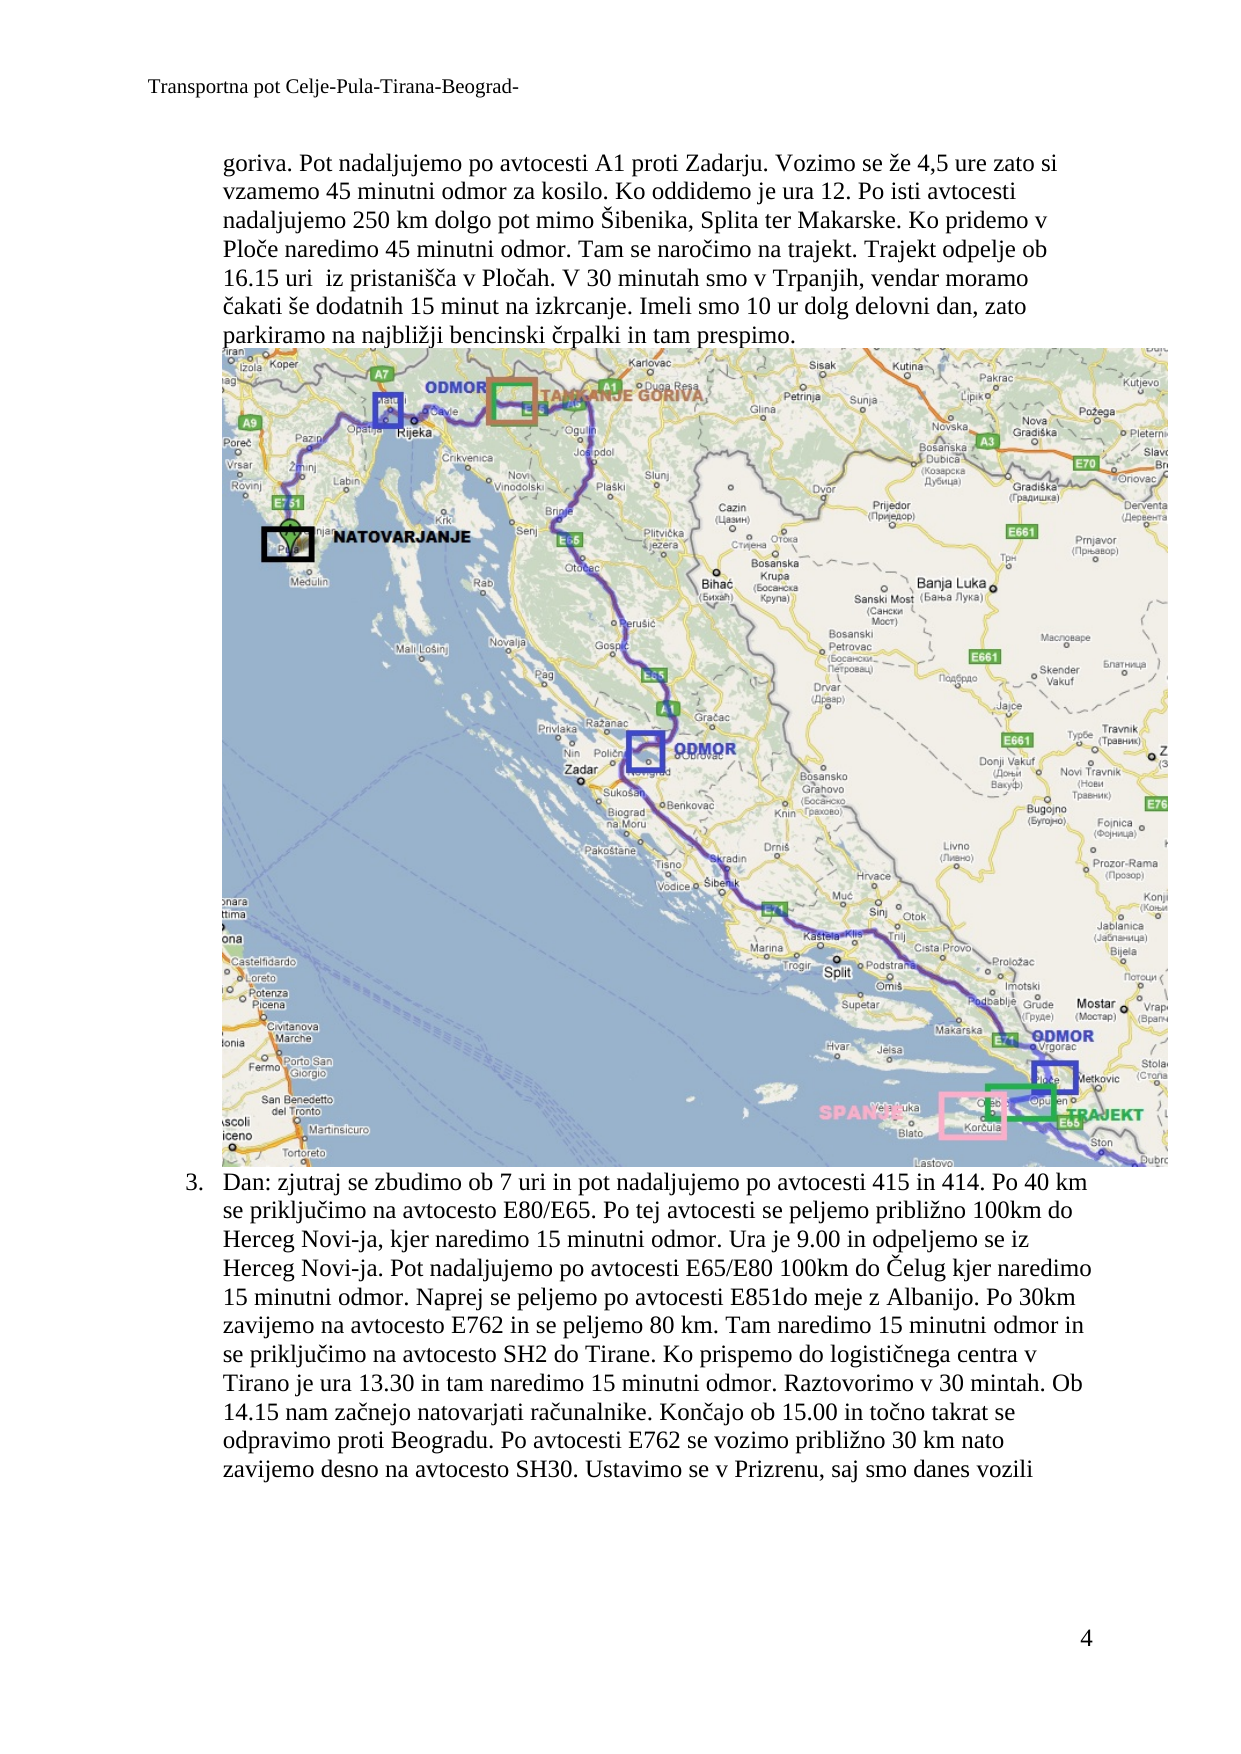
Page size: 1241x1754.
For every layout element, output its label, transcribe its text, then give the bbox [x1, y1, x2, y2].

list Dan: zjutraj se zbudimo ob 7 uri in pot nadaljujemo po avtocesti 415 in 414. Po 40 km se priključimo na avtocesto E80/E65. Po tej avtocesti se peljemo približno 100km do Herceg Novi-ja, kjer naredimo 15 minutni odmor. Ura je 9.00 in odpeljemo se iz Herceg Novi-ja. Pot nadaljujemo po avtocesti E65/E80 100km do Čelug kjer naredimo 15 minutni odmor. Naprej se peljemo po avtocesti E851do meje z Albanijo. Po 30km zavijemo na avtocesto E762 in se peljemo 80 km. Tam naredimo 15 minutni odmor in se priključimo na avtocesto SH2 do Tirane. Ko prispemo do logističnega centra v Tirano je ura 13.30 in tam naredimo 15 minutni odmor. Raztovorimo v 30 mintah. Ob 14.15 nam začnejo natovarjati računalnike. Končajo ob 15.00 in točno takrat se odpravimo proti Beogradu. Po avtocesti E762 se vozimo približno 30 km nato zavijemo desno na avtocesto SH30. Ustavimo se v Prizrenu, saj smo danes vozili [185, 1167, 1093, 1483]
picture [222, 348, 1168, 1167]
list goriva. Pot nadaljujemo po avtocesti A1 proti Zadarju. Vozimo se že 4,5 ure zato si vzamemo 45 minutni odmor za kosilo. Ko oddidemo je ura 12. Po isti avtocesti nadaljujemo 250 km dolgo pot mimo Šibenika, Splita ter Makarske. Ko pridemo v Ploče naredimo 45 minutni odmor. Tam se naročimo na trajekt. Trajekt odpelje ob 16.15 uri iz pristanišča v Pločah. V 30 minutah smo v Trpanjih, vendar moramo čakati še dodatnih 15 minut na izkrcanje. Imeli smo 10 ur dolg delovni dan, zato parkiramo na najbližji bencinski črpalki in tam prespimo. [185, 148, 1093, 1167]
